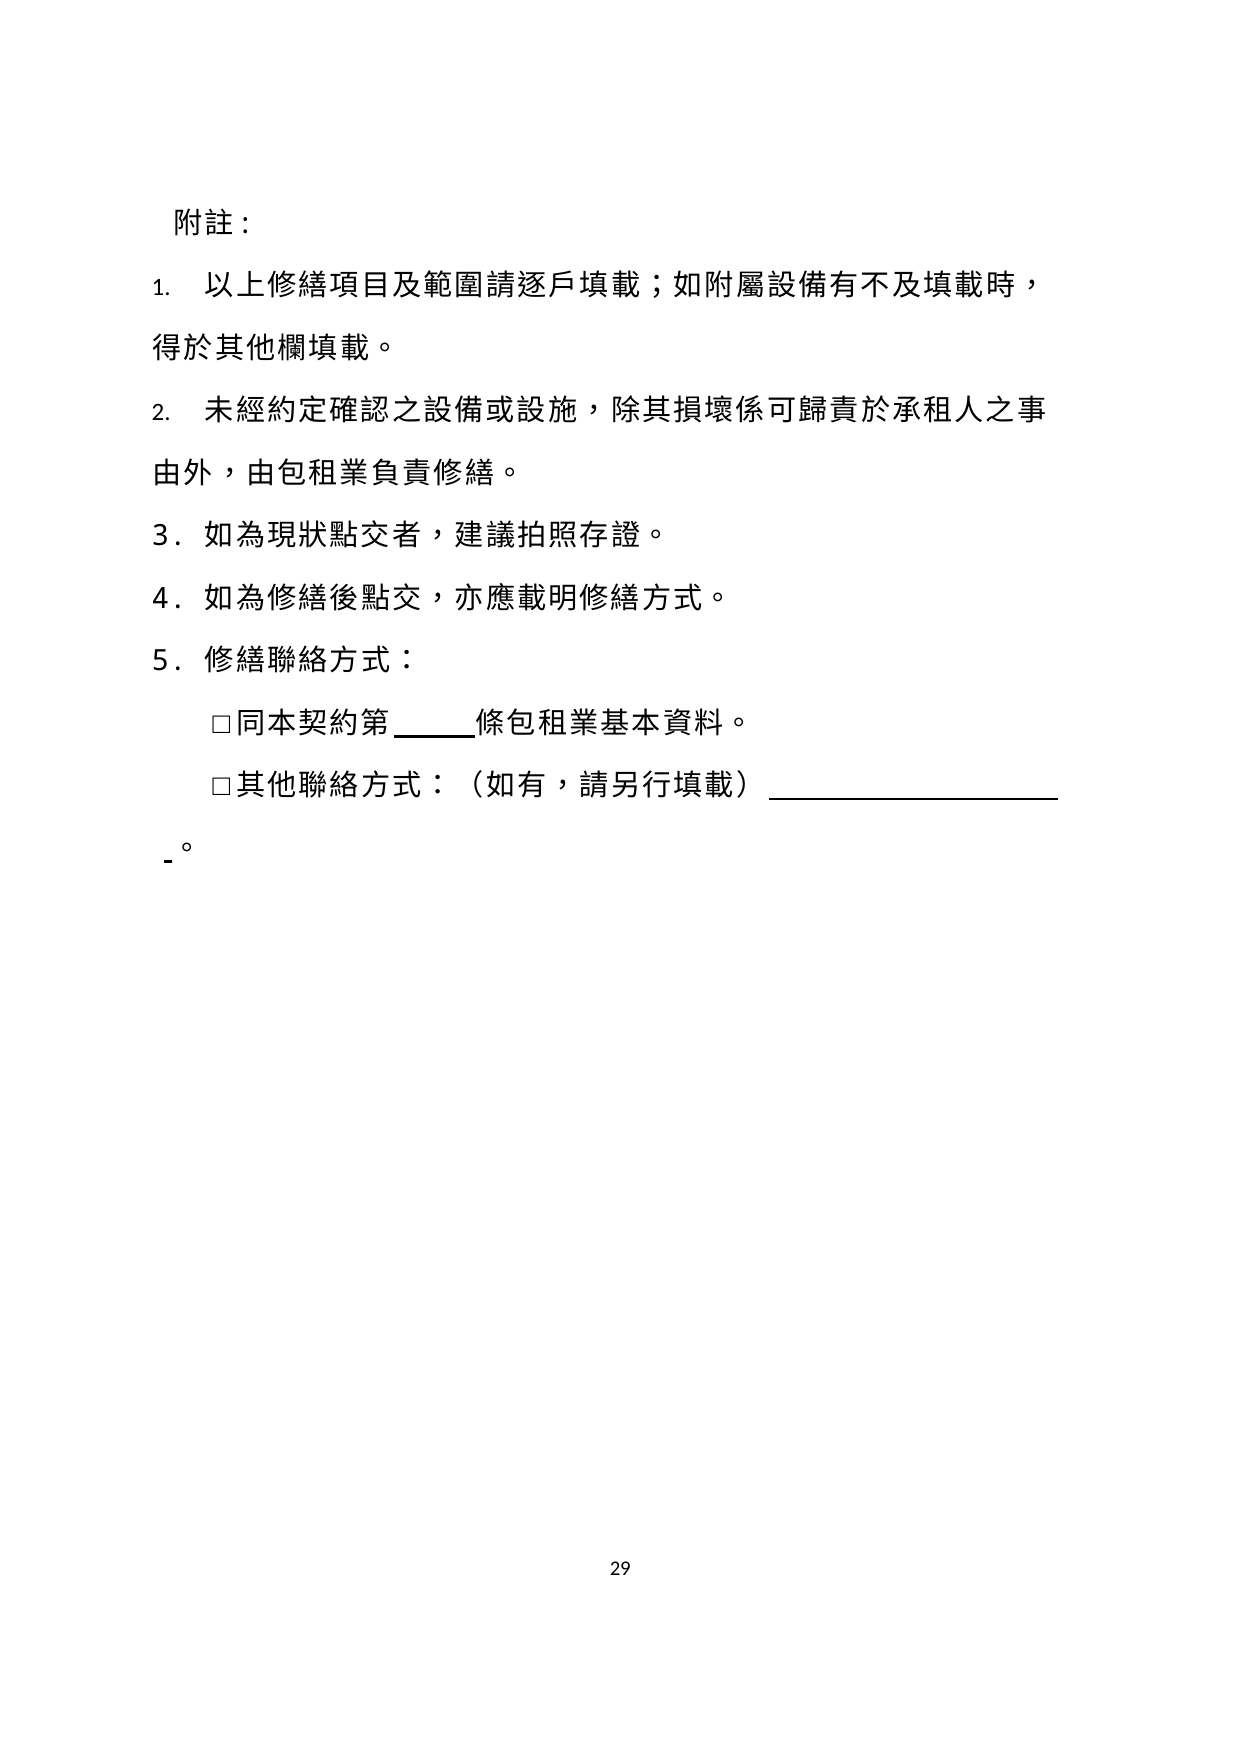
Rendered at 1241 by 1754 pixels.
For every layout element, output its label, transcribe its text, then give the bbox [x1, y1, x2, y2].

text □其他聯絡方式：（如有，請另行填載） 。 [164, 741, 1071, 866]
list 未經約定確認之設備或設施，除其損壞係可歸責於承租人之事由外，由包租業負責修繕。 [151, 366, 1071, 491]
list 如為現狀點交者，建議拍照存證。 [151, 491, 1071, 554]
list 如為修繕後點交，亦應載明修繕方式。 [151, 554, 1071, 616]
text 附註: [164, 179, 1071, 241]
list 以上修繕項目及範圍請逐戶填載；如附屬設備有不及填載時，得於其他欄填載。 [151, 241, 1071, 366]
text □同本契約第 條包租業基本資料。 [164, 679, 1071, 741]
list 修繕聯絡方式： [151, 616, 1071, 679]
